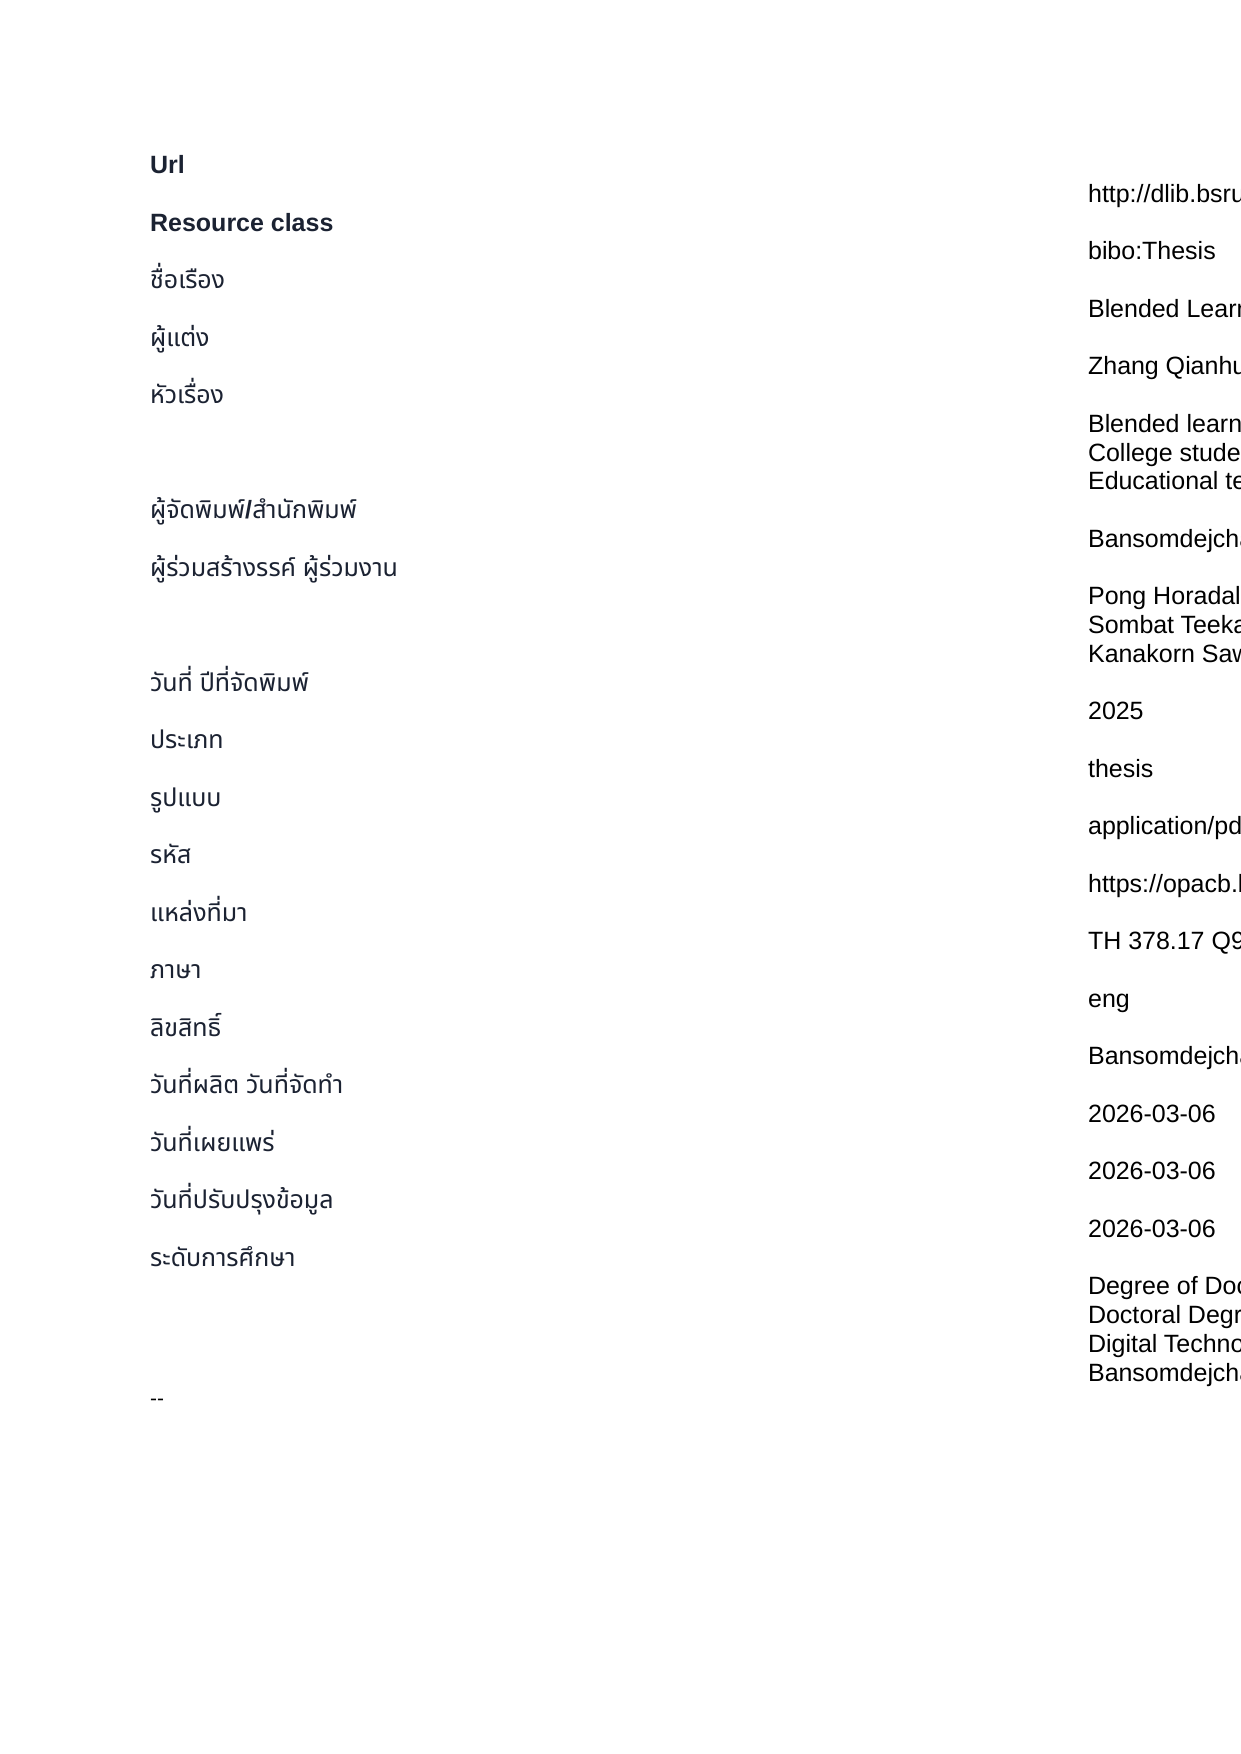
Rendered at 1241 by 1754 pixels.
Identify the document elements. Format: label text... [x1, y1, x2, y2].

text Educational technology -- China [1088, 466, 1240, 495]
text Sombat Teekasap [1088, 610, 1240, 639]
text แหล่งที่มา [150, 897, 1090, 926]
text 2025 [1088, 696, 1240, 725]
text College students -- China -- Attitudes [1088, 437, 1240, 466]
text วันที่เผยแพร่ [150, 1127, 1090, 1156]
text 2026-03-06 [1088, 1156, 1240, 1185]
text ภาษา [150, 955, 1090, 984]
text ชื่อเรือง [150, 265, 1090, 294]
text Kanakorn Sawangcharoen [1088, 639, 1240, 667]
text หัวเรื่อง [150, 380, 1090, 409]
text TH 378.17 Q999B 2025 [1088, 926, 1240, 955]
text Digital Technology Management for Education [1088, 1329, 1240, 1357]
text 2026-03-06 [1088, 1099, 1240, 1127]
text application/pdf [1088, 811, 1240, 840]
text thesis [1088, 754, 1240, 782]
text Bansomdejchaopraya Rajabhat University [1088, 1041, 1240, 1070]
text eng [1088, 984, 1240, 1012]
text http://dlib.bsru.ac.th/s/library/item/3545 [1088, 179, 1240, 207]
text ผู้จัดพิมพ์/สำนักพิมพ์ [150, 495, 1090, 524]
text Pong Horadal [1088, 581, 1240, 610]
text https://opacb.bsru.ac.th/cgi-bin/koha/opac-detail.pl?biblionumber=129764 ลิงค์ข้อมูลในระบบ Matrix [1088, 869, 1240, 897]
text Blended learning in higher education -- China [1088, 409, 1240, 437]
text Blended Learning Model for Undergraduate Students Majoring In Management Learning Effectiveness In Pingdingshan University [1088, 294, 1240, 322]
text ประเภท [150, 725, 1090, 754]
text Doctoral Degree [1088, 1300, 1240, 1329]
text -- [150, 1386, 1090, 1410]
text Zhang Qianhui [1088, 351, 1240, 380]
text วันที่ ปีที่จัดพิมพ์ [150, 667, 1090, 696]
text ผู้แต่ง [150, 322, 1090, 351]
text ระดับการศึกษา [150, 1242, 1090, 1271]
text 2026-03-06 [1088, 1214, 1240, 1242]
text รูปแบบ [150, 782, 1090, 811]
text วันที่ผลิต วันที่จัดทำ [150, 1070, 1090, 1099]
text ลิขสิทธิ์ [150, 1012, 1090, 1041]
text ผู้ร่วมสร้างรรค์ ผู้ร่วมงาน [150, 552, 1090, 581]
text Degree of Doctor of Philosophy [1088, 1271, 1240, 1300]
text รหัส [150, 840, 1090, 869]
text bibo:Thesis [1088, 236, 1240, 265]
text Url [150, 150, 1090, 179]
text Bansomdejchaopraya Rajabhat University. Office of Academic Resources and Information Technology [1088, 524, 1240, 552]
text วันที่ปรับปรุงข้อมูล [150, 1185, 1090, 1214]
text Bansomdejchaopraya Rajabhat University [1088, 1357, 1240, 1386]
text Resource class [150, 207, 1090, 236]
